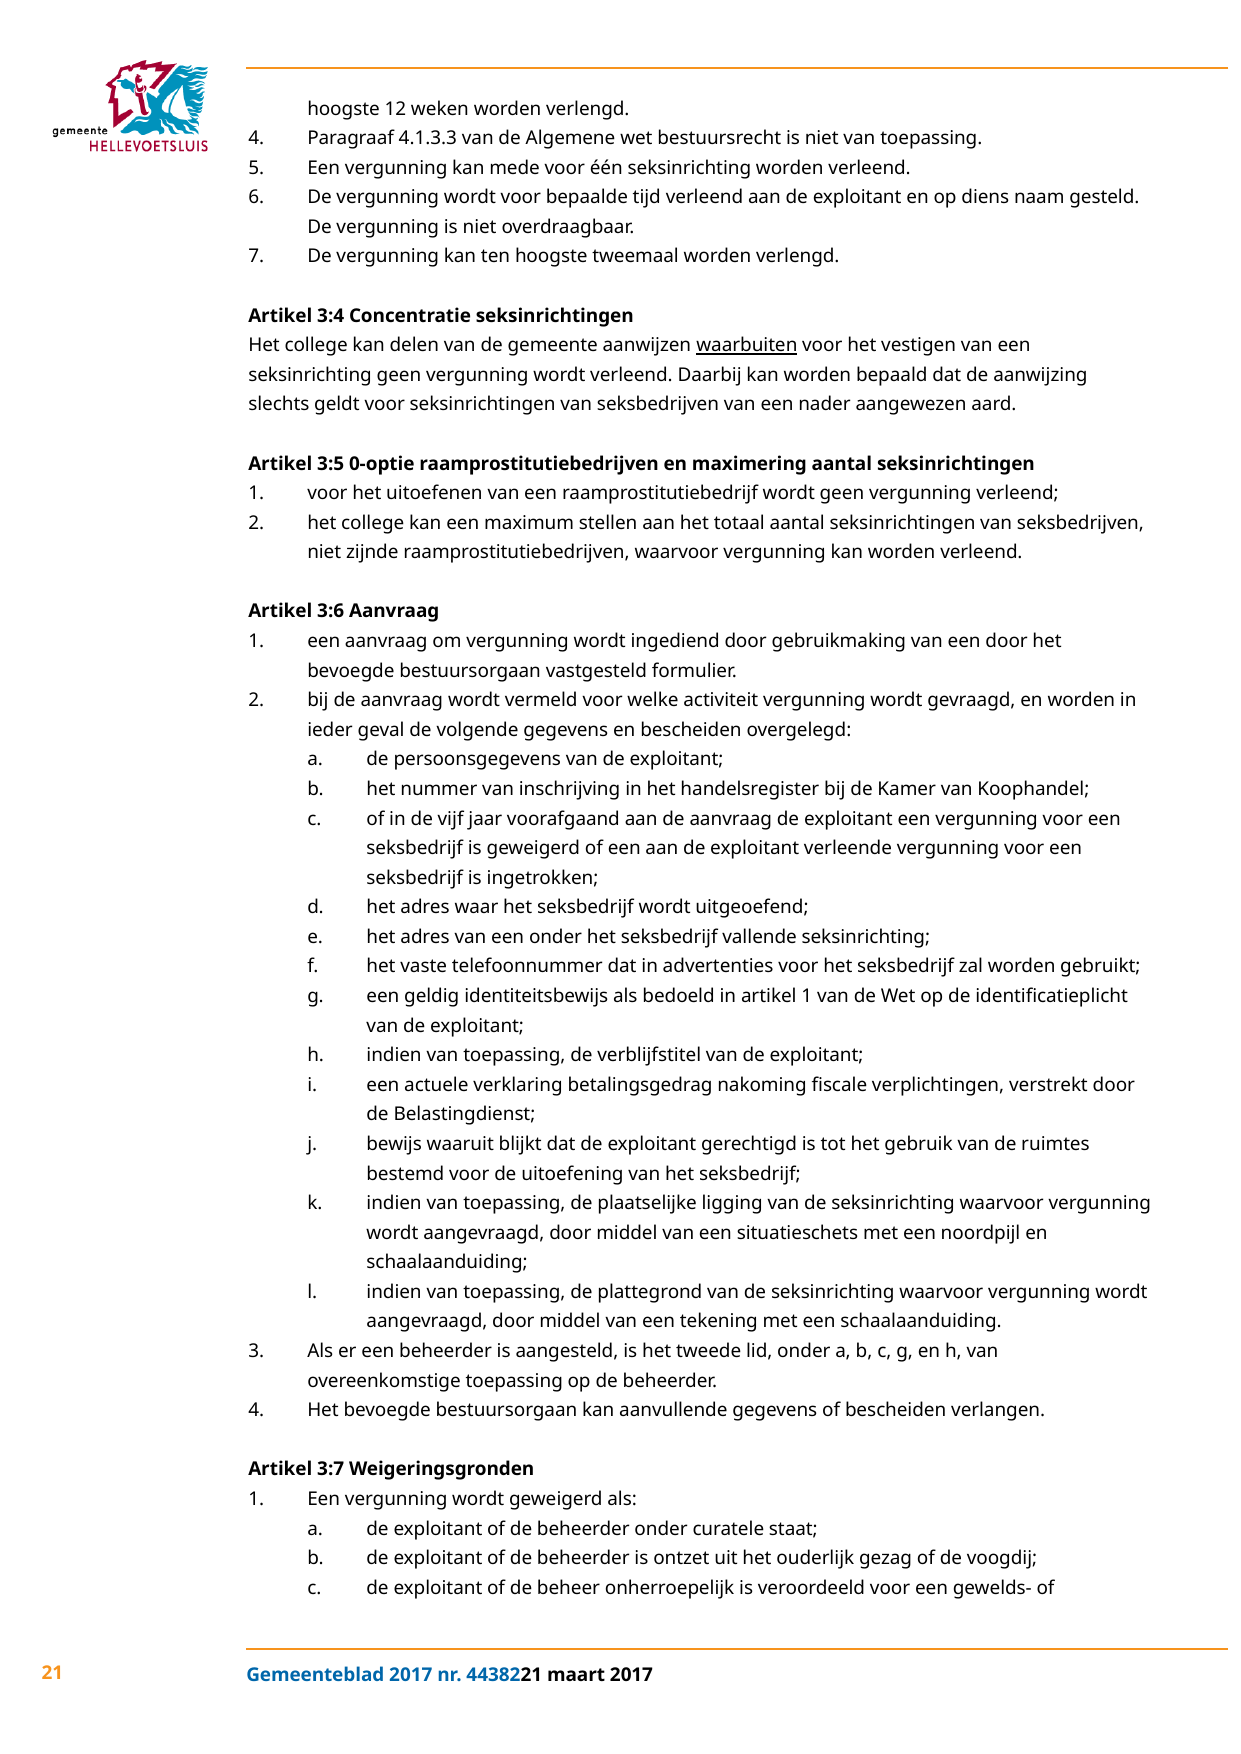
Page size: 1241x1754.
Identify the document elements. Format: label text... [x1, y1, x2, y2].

list Een vergunning kan mede voor één seksinrichting worden verleend. [248, 154, 1152, 180]
list Een vergunning wordt geweigerd als: [248, 1485, 1152, 1511]
list de exploitant of de beheer onherroepelijk is veroordeeld voor een gewelds- of [307, 1574, 1152, 1600]
list een actuele verklaring betalingsgedrag nakoming fiscale verplichtingen, verstrekt door de Belastingdienst; [307, 1071, 1152, 1126]
list of in de vijf jaar voorafgaand aan de aanvraag de exploitant een vergunning voor een seksbedrijf is geweigerd of een aan de exploitant verleende vergunning voor een seksbedrijf is ingetrokken; [307, 805, 1152, 890]
list De vergunning wordt voor bepaalde tijd verleend aan de exploitant en op diens naam gesteld. De vergunning is niet overdraagbaar. [248, 183, 1152, 239]
list Het bevoegde bestuursorgaan kan aanvullende gegevens of bescheiden verlangen. [248, 1396, 1152, 1422]
text Artikel 3:7 Weigeringsgronden [248, 1456, 1152, 1481]
list bewijs waaruit blijkt dat de exploitant gerechtigd is tot het gebruik van de ruimtes bestemd voor de uitoefening van het seksbedrijf; [307, 1130, 1152, 1186]
picture [41, 47, 231, 172]
list hoogste 12 weken worden verlengd. [248, 95, 1152, 121]
list de persoonsgegevens van de exploitant; [307, 746, 1152, 771]
list De vergunning kan ten hoogste tweemaal worden verlengd. [248, 243, 1152, 268]
list voor het uitoefenen van een raamprostitutiebedrijf wordt geen vergunning verleend; [248, 479, 1152, 505]
list indien van toepassing, de verblijfstitel van de exploitant; [307, 1041, 1152, 1067]
text Artikel 3:6 Aanvraag [248, 598, 1152, 623]
text Het college kan delen van de gemeente aanwijzen waarbuiten voor het vestigen van een seksinrichting geen vergunning wordt verleend. Daarbij kan worden bepaald dat de aanwijzing slechts geldt voor seksinrichtingen van seksbedrijven van een nader aangewezen aard. [248, 331, 1152, 416]
list de exploitant of de beheerder is ontzet uit het ouderlijk gezag of de voogdij; [307, 1544, 1152, 1570]
list Paragraaf 4.1.3.3 van de Algemene wet bestuursrecht is niet van toepassing. [248, 124, 1152, 150]
list de exploitant of de beheerder onder curatele staat; [307, 1515, 1152, 1541]
list het adres van een onder het seksbedrijf vallende seksinrichting; [307, 923, 1152, 949]
list indien van toepassing, de plaatselijke ligging van de seksinrichting waarvoor vergunning wordt aangevraagd, door middel van een situatieschets met een noordpijl en schaalaanduiding; [307, 1189, 1152, 1274]
list een aanvraag om vergunning wordt ingediend door gebruikmaking van een door het bevoegde bestuursorgaan vastgesteld formulier. [248, 627, 1152, 683]
list bij de aanvraag wordt vermeld voor welke activiteit vergunning wordt gevraagd, en worden in ieder geval de volgende gegevens en bescheiden overgelegd: [248, 686, 1152, 742]
list het college kan een maximum stellen aan het totaal aantal seksinrichtingen van seksbedrijven, niet zijnde raamprostitutiebedrijven, waarvoor vergunning kan worden verleend. [248, 509, 1152, 564]
list een geldig identiteitsbewijs als bedoeld in artikel 1 van de Wet op de identificatieplicht van de exploitant; [307, 982, 1152, 1038]
list het vaste telefoonnummer dat in advertenties voor het seksbedrijf zal worden gebruikt; [307, 953, 1152, 978]
list het adres waar het seksbedrijf wordt uitgeoefend; [307, 893, 1152, 919]
text Artikel 3:5 0-optie raamprostitutiebedrijven en maximering aantal seksinrichtingen [248, 450, 1152, 476]
list Als er een beheerder is aangesteld, is het tweede lid, onder a, b, c, g, en h, van overeenkomstige toepassing op de beheerder. [248, 1337, 1152, 1393]
list indien van toepassing, de plattegrond van de seksinrichting waarvoor vergunning wordt aangevraagd, door middel van een tekening met een schaalaanduiding. [307, 1278, 1152, 1333]
list het nummer van inschrijving in het handelsregister bij de Kamer van Koophandel; [307, 775, 1152, 801]
text Artikel 3:4 Concentratie seksinrichtingen [248, 302, 1152, 328]
